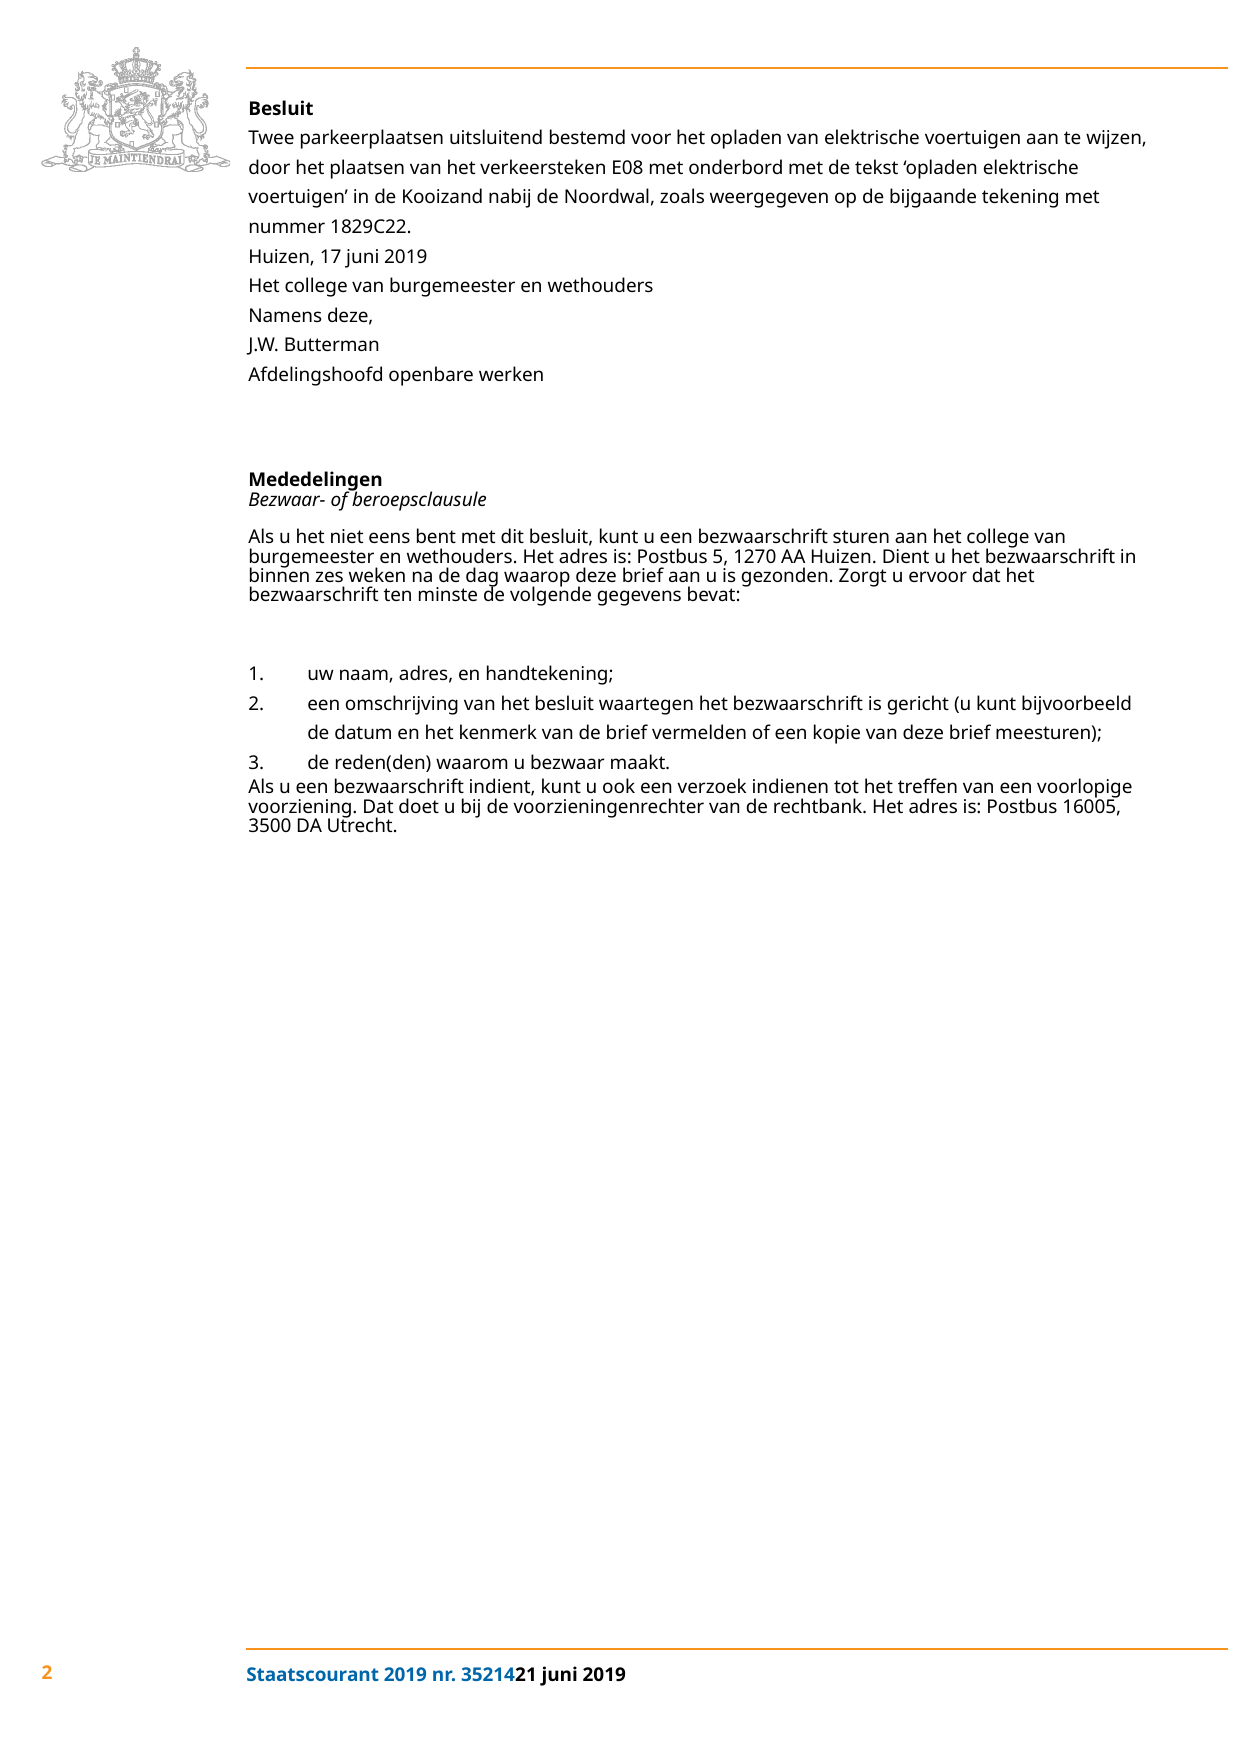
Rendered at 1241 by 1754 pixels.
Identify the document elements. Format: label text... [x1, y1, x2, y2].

list de reden(den) waarom u bezwaar maakt. [248, 749, 1152, 775]
list een omschrijving van het besluit waartegen het bezwaarschrift is gericht (u kunt bijvoorbeeld de datum en het kenmerk van de brief vermelden of een kopie van deze brief meesturen); [248, 690, 1152, 745]
text Namens deze, [248, 302, 1152, 328]
picture [41, 47, 231, 172]
list uw naam, adres, en handtekening; [248, 660, 1152, 686]
text Huizen, 17 juni 2019 [248, 243, 1152, 268]
text Mededelingen [248, 466, 1152, 491]
text Het college van burgemeester en wethouders [248, 272, 1152, 298]
text J.W. Butterman [248, 332, 1152, 357]
text Bezwaar- of beroepsclausule [248, 491, 1152, 511]
text Besluit [248, 95, 1152, 121]
text Twee parkeerplaatsen uitsluitend bestemd voor het opladen van elektrische voertuigen aan te wijzen, door het plaatsen van het verkeersteken E08 met onderbord met de tekst ‘opladen elektrische voertuigen’ in de Kooizand nabij de Noordwal, zoals weergegeven op de bijgaande tekening met nummer 1829C22. [248, 124, 1152, 239]
text Als u het niet eens bent met dit besluit, kunt u een bezwaarschrift sturen aan het college van burgemeester en wethouders. Het adres is: Postbus 5, 1270 AA Huizen. Dient u het bezwaarschrift in binnen zes weken na de dag waarop deze brief aan u is gezonden. Zorgt u ervoor dat het bezwaarschrift ten minste de volgende gegevens bevat: [248, 528, 1152, 606]
text Afdelingshoofd openbare werken [248, 361, 1152, 387]
text Als u een bezwaarschrift indient, kunt u ook een verzoek indienen tot het treffen van een voorlopige voorziening. Dat doet u bij de voorzieningenrechter van de rechtbank. Het adres is: Postbus 16005, 3500 DA Utrecht. [248, 778, 1152, 836]
